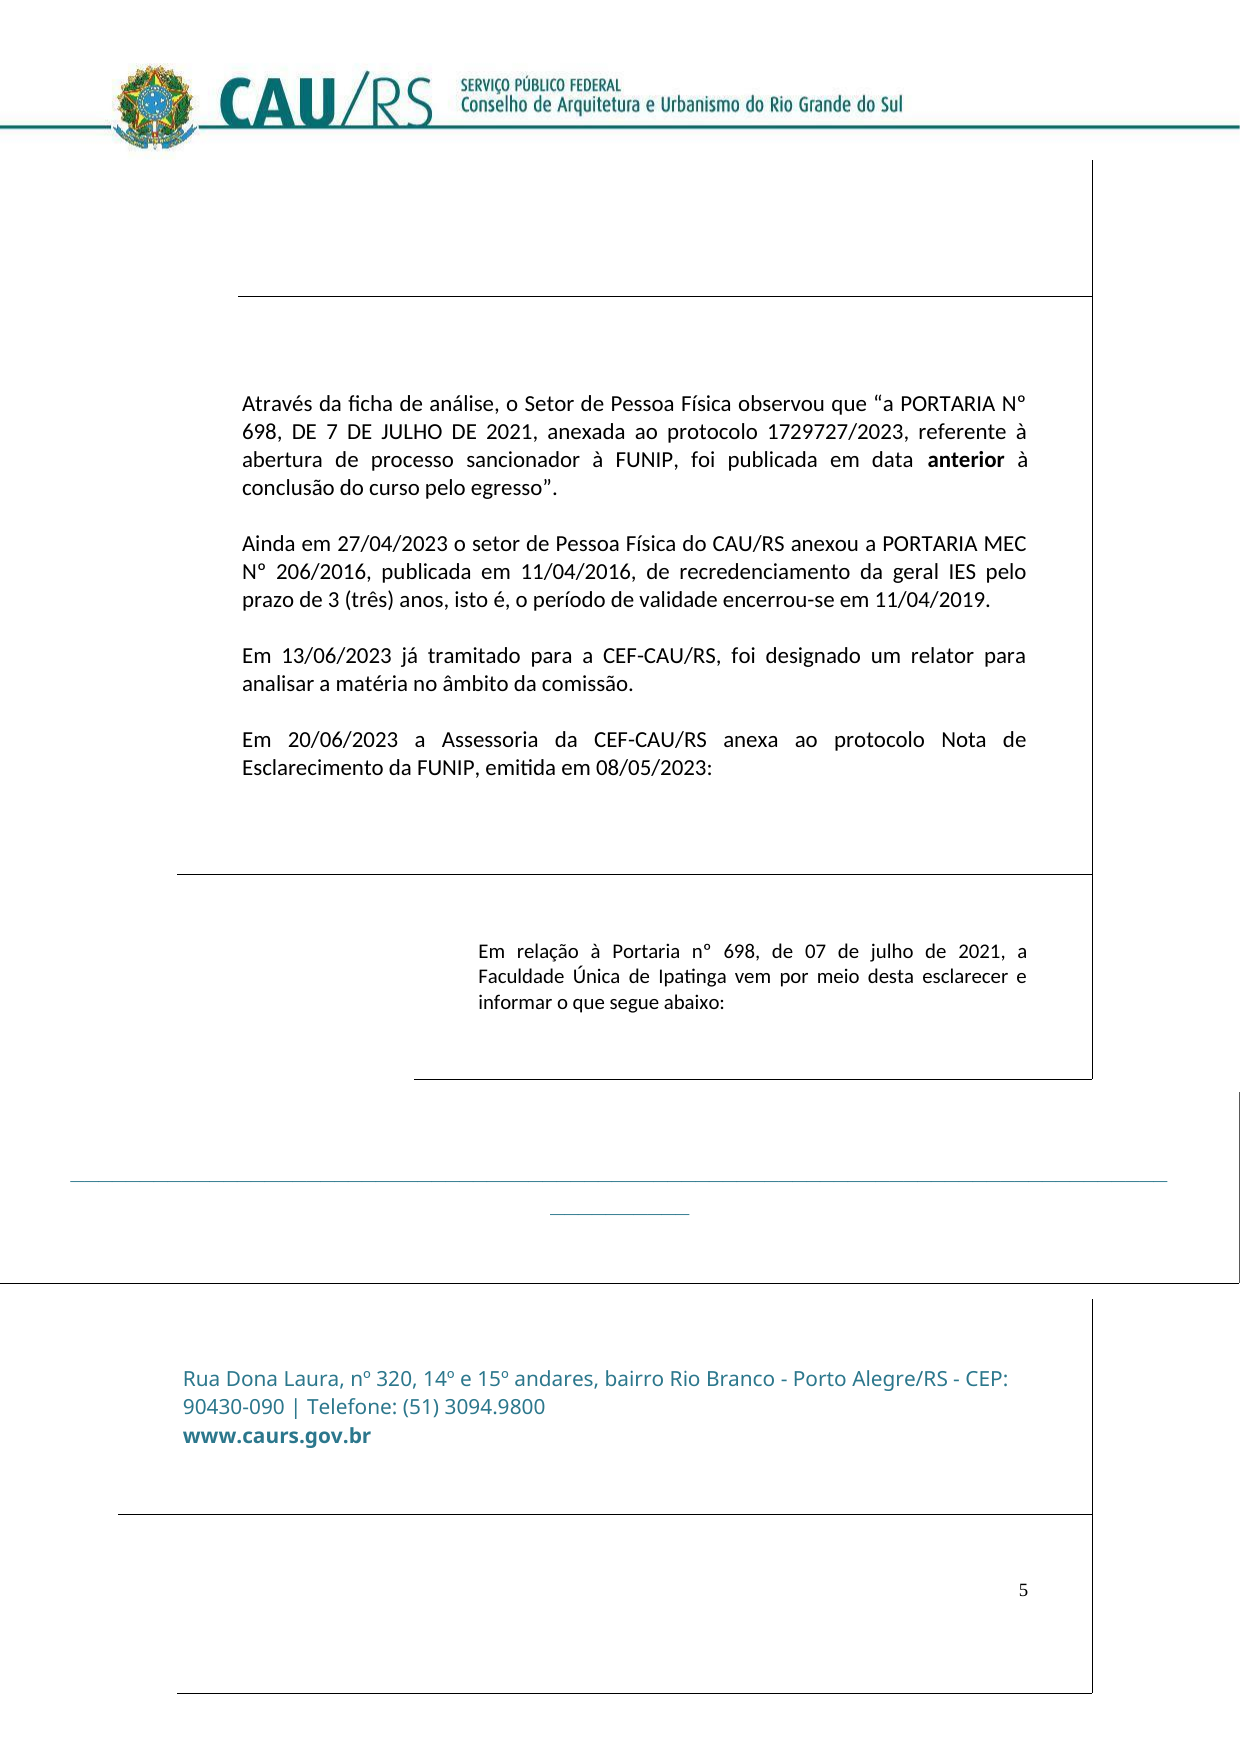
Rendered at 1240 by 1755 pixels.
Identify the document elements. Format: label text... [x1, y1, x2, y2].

text Em 20/06/2023 a Assessoria da CEF-CAU/RS anexa ao protocolo Nota de Esclarecimento da FUNIP, emitida em 08/05/2023: [177, 725, 1092, 781]
text Através da ficha de análise, o Setor de Pessoa Física observou que “a PORTARIA Nº 698, DE 7 DE JULHO DE 2021, anexada ao protocolo 1729727/2023, referente à abertura de processo sancionador à FUNIP, foi publicada em data anterior à conclusão do curso pelo egresso”. [177, 389, 1092, 501]
text Em relação à Portaria nº 698, de 07 de julho de 2021, a Faculdade Única de Ipatinga vem por meio desta esclarecer e informar o que segue abaixo: [413, 874, 1092, 1079]
text Ainda em 27/04/2023 o setor de Pessoa Física do CAU/RS anexou a PORTARIA MEC Nº 206/2016, publicada em 11/04/2016, de recredenciamento da geral IES pelo prazo de 3 (três) anos, isto é, o período de validade encerrou-se em 11/04/2019. [177, 529, 1092, 613]
text Em 13/06/2023 já tramitado para a CEF-CAU/RS, foi designado um relator para analisar a matéria no âmbito da comissão. [177, 641, 1092, 697]
